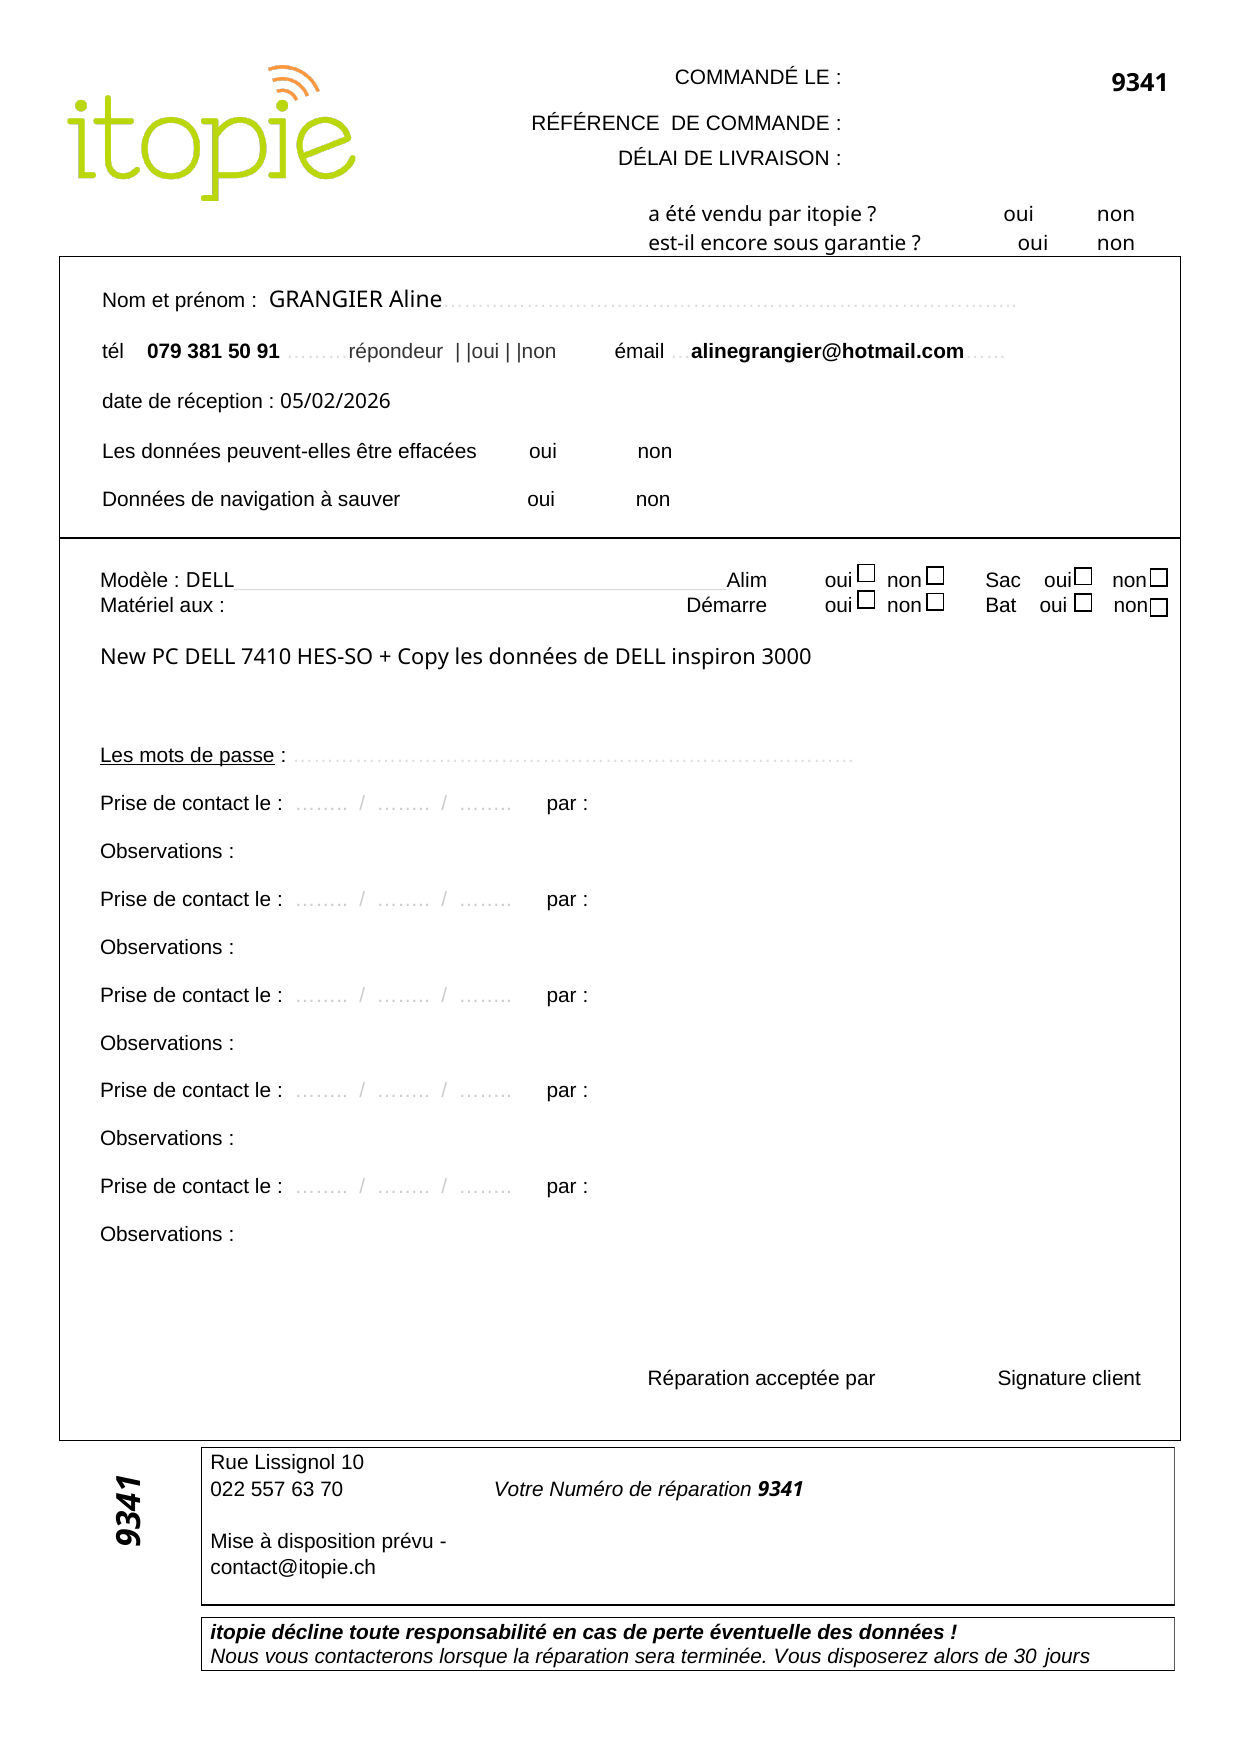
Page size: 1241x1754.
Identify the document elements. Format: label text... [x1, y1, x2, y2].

table_cell RÉFÉRENCE DE COMMANDE : [490, 105, 847, 140]
text date de réception : 05/02/2026 [60, 383, 1180, 415]
text a été vendu par itopie ? oui non [59, 199, 1181, 228]
table_header Rue Lissignol 10 022 557 63 70 Votre Numéro de réparation 9341 Mise à disposition prévu - contact@itopie.ch [195, 1441, 1180, 1611]
table_cell DÉLAI DE LIVRAISON : [490, 140, 847, 175]
text Observations : [60, 1219, 1180, 1246]
text Observations : [60, 931, 1180, 958]
text Observations : [60, 1027, 1180, 1054]
text Les mots de passe : ……………………………………………………………………… [60, 740, 1180, 767]
text New PC DELL 7410 HES-SO + Copy les données de DELL inspiron 3000 [60, 638, 1180, 671]
text Modèle : DELL Alim oui non Sac oui non [948, 562, 1180, 590]
table_cell [847, 140, 1180, 175]
text Observations : [60, 836, 1180, 863]
text est-il encore sous garantie ? oui non [59, 228, 1181, 256]
text tél 079 381 50 91 ………répondeur | |oui | |non émail …alinegrangier@hotmail.com…… [60, 335, 1180, 362]
text Modèle : DELL Alim oui non Sac oui non [879, 562, 925, 590]
text Nom et prénom : GRANGIER Aline……………………………………………………………………….. [60, 280, 1180, 314]
text Prise de contact le : …….. / …….. / …….. par : [60, 788, 1180, 815]
text Matériel aux : Démarre oui non Bat oui non [60, 590, 1180, 617]
table_header 9341 [847, 59, 1180, 104]
text Modèle : DELL Alim oui non Sac oui non [60, 562, 856, 590]
text Prise de contact le : …….. / …….. / …….. par : [60, 1171, 1180, 1198]
text Les données peuvent-elles être effacées oui non [60, 436, 1180, 463]
text Réparation acceptée par Signature client [60, 1363, 1180, 1390]
text Prise de contact le : …….. / …….. / …….. par : [60, 1075, 1180, 1102]
text Données de navigation à sauver oui non [60, 484, 1180, 511]
text Prise de contact le : …….. / …….. / …….. par : [60, 883, 1180, 911]
text Observations : [60, 1123, 1180, 1150]
table_header COMMANDÉ LE : [490, 59, 847, 104]
table_header 9341 [59, 1441, 195, 1677]
text Prise de contact le : …….. / …….. / …….. par : [60, 979, 1180, 1006]
table_cell itopie décline toute responsabilité en cas de perte éventuelle des données ! Nous vous contacterons lorsque la réparation sera terminée. Vous disposerez alors de 30 jours [195, 1611, 1180, 1677]
picture [67, 65, 356, 201]
table_cell [847, 105, 1180, 140]
